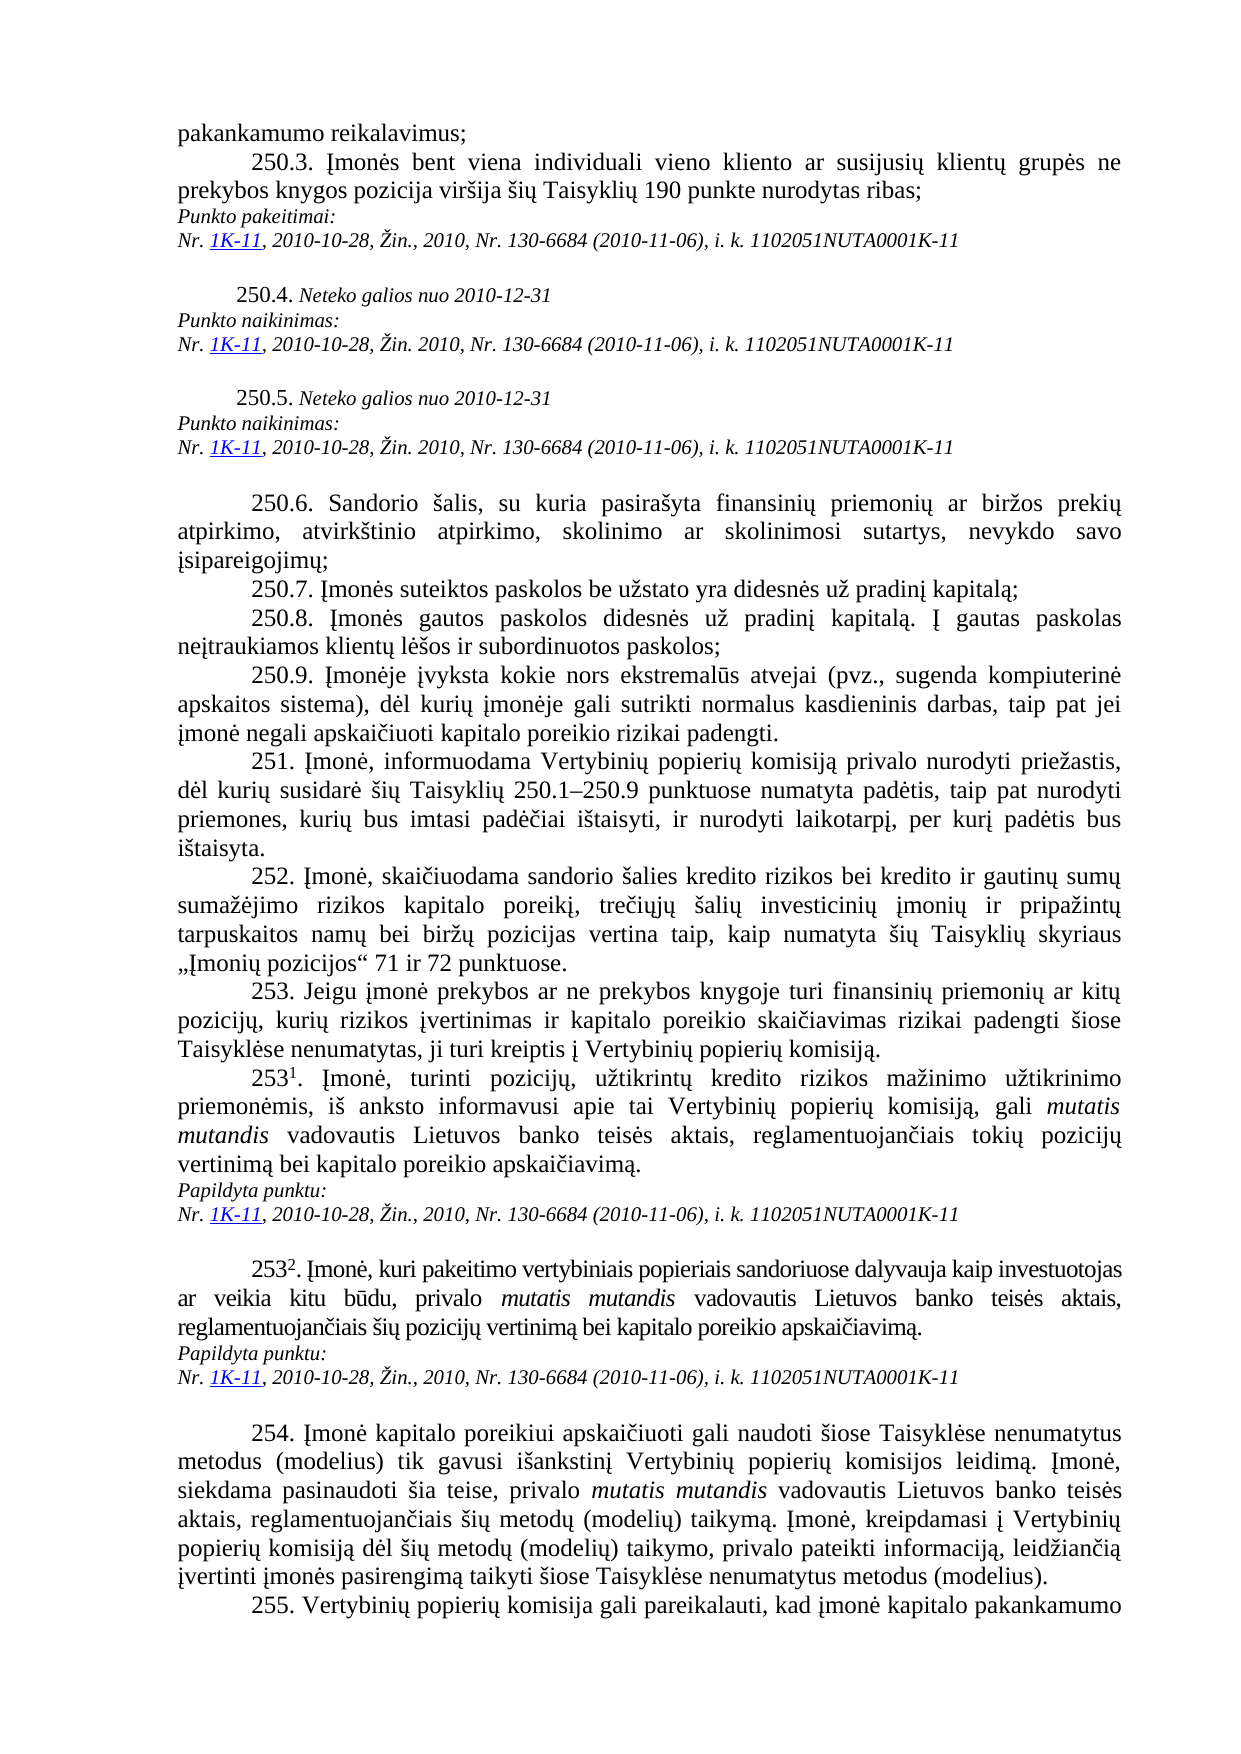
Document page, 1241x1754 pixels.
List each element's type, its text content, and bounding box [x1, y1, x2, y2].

text Punkto naikinimas: [177, 308, 1122, 332]
text 252. Įmonė, skaičiuodama sandorio šalies kredito rizikos bei kredito ir gautinų sumų sumažėjimo rizikos kapitalo poreikį, trečiųjų šalių investicinių įmonių ir pripažintų tarpuskaitos namų bei biržų pozicijas vertina taip, kaip numatyta šių Taisyklių skyriaus „Įmonių pozicijos“ 71 ir 72 punktuose. [177, 861, 1122, 976]
text Nr. 1K-11, 2010-10-28, Žin., 2010, Nr. 130-6684 (2010-11-06), i. k. 1102051NUTA0001K-11 [177, 1365, 1122, 1389]
text pakankamumo reikalavimus; [177, 118, 1122, 147]
text 250.7. Įmonės suteiktos paskolos be užstato yra didesnės už pradinį kapitalą; [177, 574, 1122, 603]
text 250.4. Neteko galios nuo 2010-12-31 [177, 281, 1122, 308]
text Nr. 1K-11, 2010-10-28, Žin. 2010, Nr. 130-6684 (2010-11-06), i. k. 1102051NUTA0001K-11 [177, 435, 1122, 459]
text 251. Įmonė, informuodama Vertybinių popierių komisiją privalo nurodyti priežastis, dėl kurių susidarė šių Taisyklių 250.1–250.9 punktuose numatyta padėtis, taip pat nurodyti priemones, kurių bus imtasi padėčiai ištaisyti, ir nurodyti laikotarpį, per kurį padėtis bus ištaisyta. [177, 746, 1122, 861]
text 250.6. Sandorio šalis, su kuria pasirašyta finansinių priemonių ar biržos prekių atpirkimo, atvirkštinio atpirkimo, skolinimo ar skolinimosi sutartys, nevykdo savo įsipareigojimų; [177, 488, 1122, 574]
text 250.9. Įmonėje įvyksta kokie nors ekstremalūs atvejai (pvz., sugenda kompiuterinė apskaitos sistema), dėl kurių įmonėje gali sutrikti normalus kasdieninis darbas, taip pat jei įmonė negali apskaičiuoti kapitalo poreikio rizikai padengti. [177, 660, 1122, 746]
text Papildyta punktu: [177, 1178, 1122, 1202]
text 2532. Įmonė, kuri pakeitimo vertybiniais popieriais sandoriuose dalyvauja kaip investuotojas ar veikia kitu būdu, privalo mutatis mutandis vadovautis Lietuvos banko teisės aktais, reglamentuojančiais šių pozicijų vertinimą bei kapitalo poreikio apskaičiavimą. [177, 1254, 1122, 1341]
text 254. Įmonė kapitalo poreikiui apskaičiuoti gali naudoti šiose Taisyklėse nenumatytus metodus (modelius) tik gavusi išankstinį Vertybinių popierių komisijos leidimą. Įmonė, siekdama pasinaudoti šia teise, privalo mutatis mutandis vadovautis Lietuvos banko teisės aktais, reglamentuojančiais šių metodų (modelių) taikymą. Įmonė, kreipdamasi į Vertybinių popierių komisiją dėl šių metodų (modelių) taikymo, privalo pateikti informaciją, leidžiančią įvertinti įmonės pasirengimą taikyti šiose Taisyklėse nenumatytus metodus (modelius). [177, 1418, 1122, 1590]
text 250.5. Neteko galios nuo 2010-12-31 [177, 384, 1122, 411]
text 255. Vertybinių popierių komisija gali pareikalauti, kad įmonė kapitalo pakankamumo [177, 1590, 1122, 1619]
text Punkto pakeitimai: [177, 204, 1122, 228]
text 250.8. Įmonės gautos paskolos didesnės už pradinį kapitalą. Į gautas paskolas neįtraukiamos klientų lėšos ir subordinuotos paskolos; [177, 603, 1122, 660]
text Nr. 1K-11, 2010-10-28, Žin. 2010, Nr. 130-6684 (2010-11-06), i. k. 1102051NUTA0001K-11 [177, 332, 1122, 356]
text Punkto naikinimas: [177, 411, 1122, 435]
text 253. Jeigu įmonė prekybos ar ne prekybos knygoje turi finansinių priemonių ar kitų pozicijų, kurių rizikos įvertinimas ir kapitalo poreikio skaičiavimas rizikai padengti šiose Taisyklėse nenumatytas, ji turi kreiptis į Vertybinių popierių komisiją. [177, 976, 1122, 1063]
text 2531. Įmonė, turinti pozicijų, užtikrintų kredito rizikos mažinimo užtikrinimo priemonėmis, iš anksto informavusi apie tai Vertybinių popierių komisiją, gali mutatis mutandis vadovautis Lietuvos banko teisės aktais, reglamentuojančiais tokių pozicijų vertinimą bei kapitalo poreikio apskaičiavimą. [177, 1063, 1122, 1178]
text Papildyta punktu: [177, 1341, 1122, 1365]
text Nr. 1K-11, 2010-10-28, Žin., 2010, Nr. 130-6684 (2010-11-06), i. k. 1102051NUTA0001K-11 [177, 228, 1122, 252]
text Nr. 1K-11, 2010-10-28, Žin., 2010, Nr. 130-6684 (2010-11-06), i. k. 1102051NUTA0001K-11 [177, 1202, 1122, 1226]
text 250.3. Įmonės bent viena individuali vieno kliento ar susijusių klientų grupės ne prekybos knygos pozicija viršija šių Taisyklių 190 punkte nurodytas ribas; [177, 147, 1122, 204]
